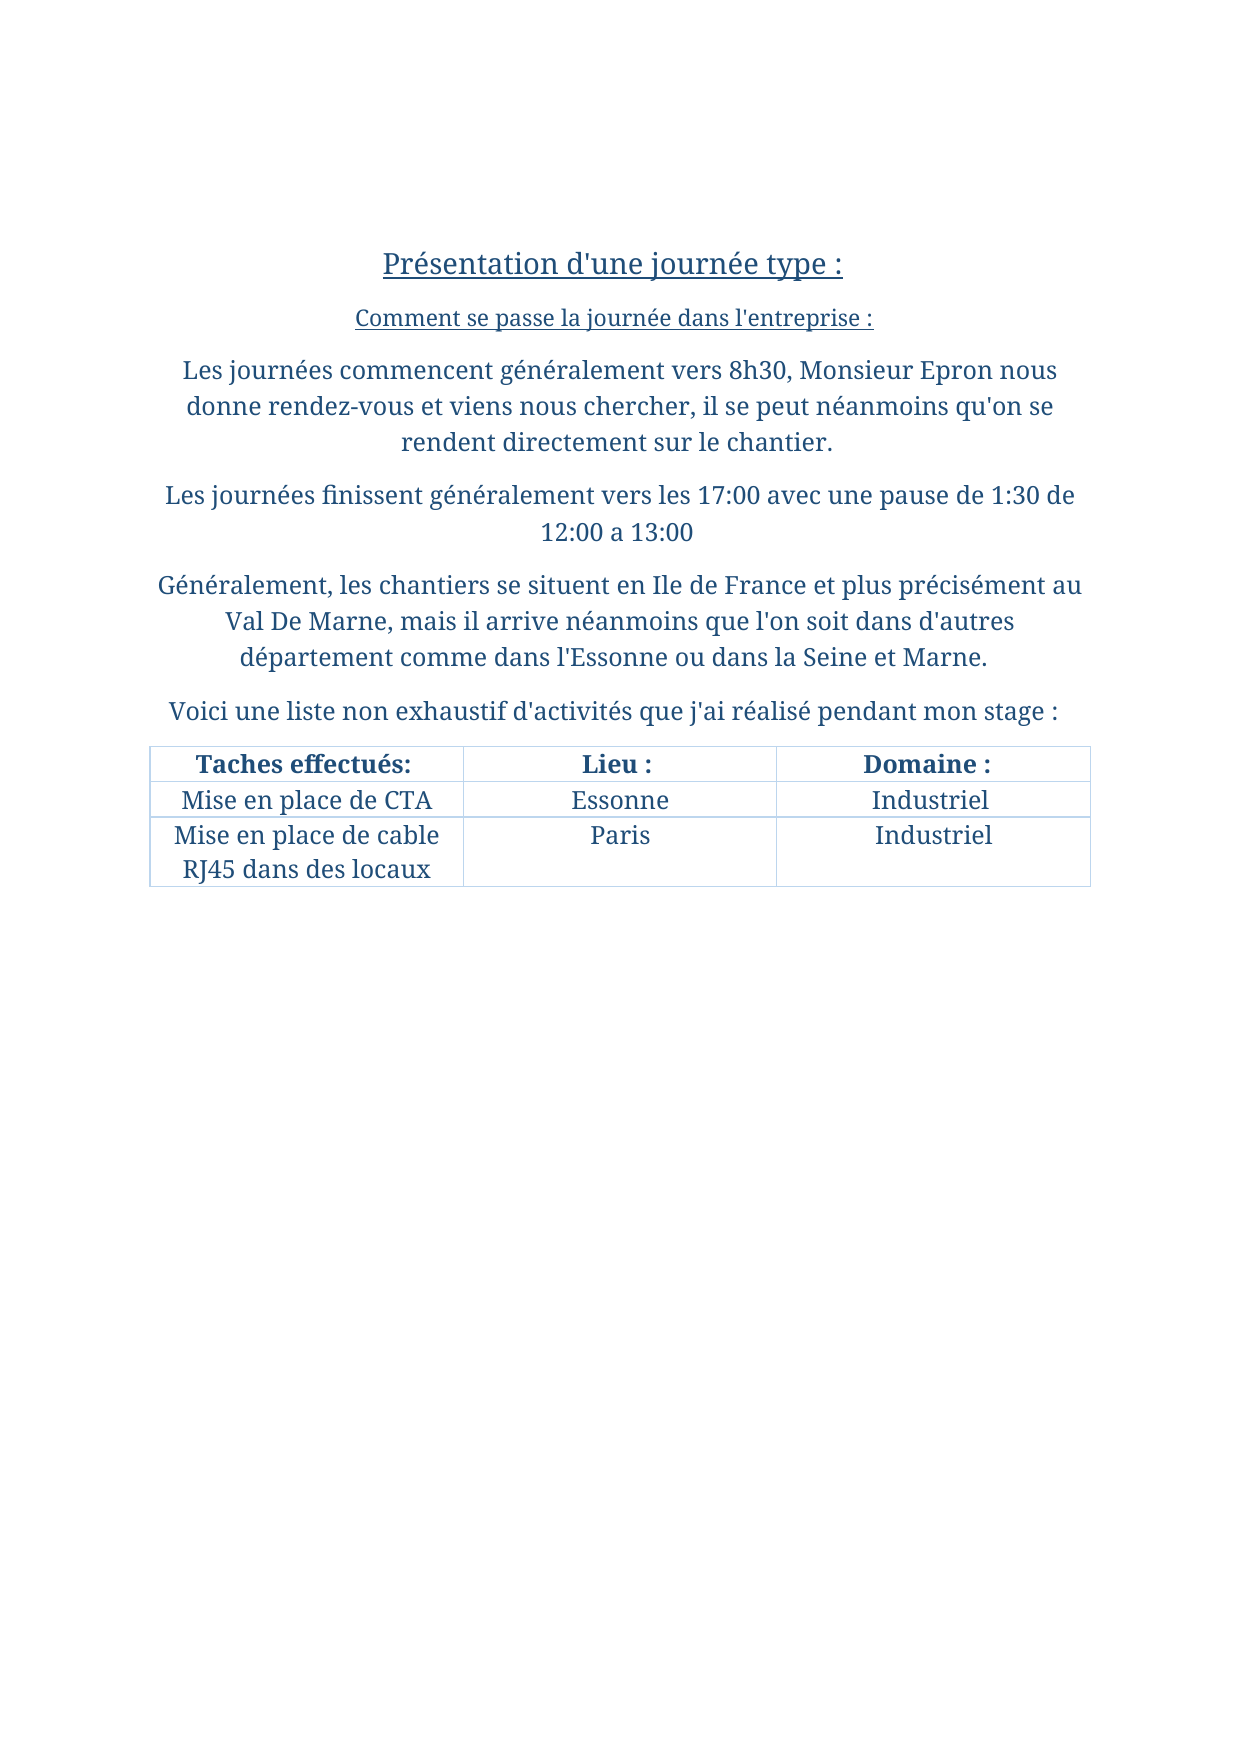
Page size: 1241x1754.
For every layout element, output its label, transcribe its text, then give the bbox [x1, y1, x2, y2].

text Voici une liste non exhaustif d'activités que j'ai réalisé pendant mon stage : [150, 693, 1090, 727]
table_cell Essonne [464, 782, 776, 816]
text Généralement, les chantiers se situent en Ile de France et plus précisément au Val De Marne, mais il arrive néanmoins que l'on soit dans d'autres département comme dans l'Essonne ou dans la Seine et Marne. [150, 567, 1090, 674]
text Comment se passe la journée dans l'entreprise : [150, 302, 1090, 333]
text Les journées commencent généralement vers 8h30, Monsieur Epron nous donne rendez-vous et viens nous chercher, il se peut néanmoins qu'on se rendent directement sur le chantier. [150, 352, 1090, 459]
text Les journées finissent généralement vers les 17:00 avec une pause de 1:30 de 12:00 a 13:00 [150, 478, 1090, 548]
table_header Taches effectués: [151, 747, 463, 781]
table_cell Mise en place de cable RJ45 dans des locaux [151, 818, 463, 886]
table_cell Mise en place de CTA [151, 782, 463, 816]
table_header Domaine : [777, 747, 1090, 781]
table_cell Paris [464, 818, 776, 886]
table_header Lieu : [464, 747, 776, 781]
text Présentation d'une journée type : [150, 243, 1090, 283]
table_cell Industriel [777, 782, 1090, 816]
table_cell Industriel [777, 818, 1090, 886]
